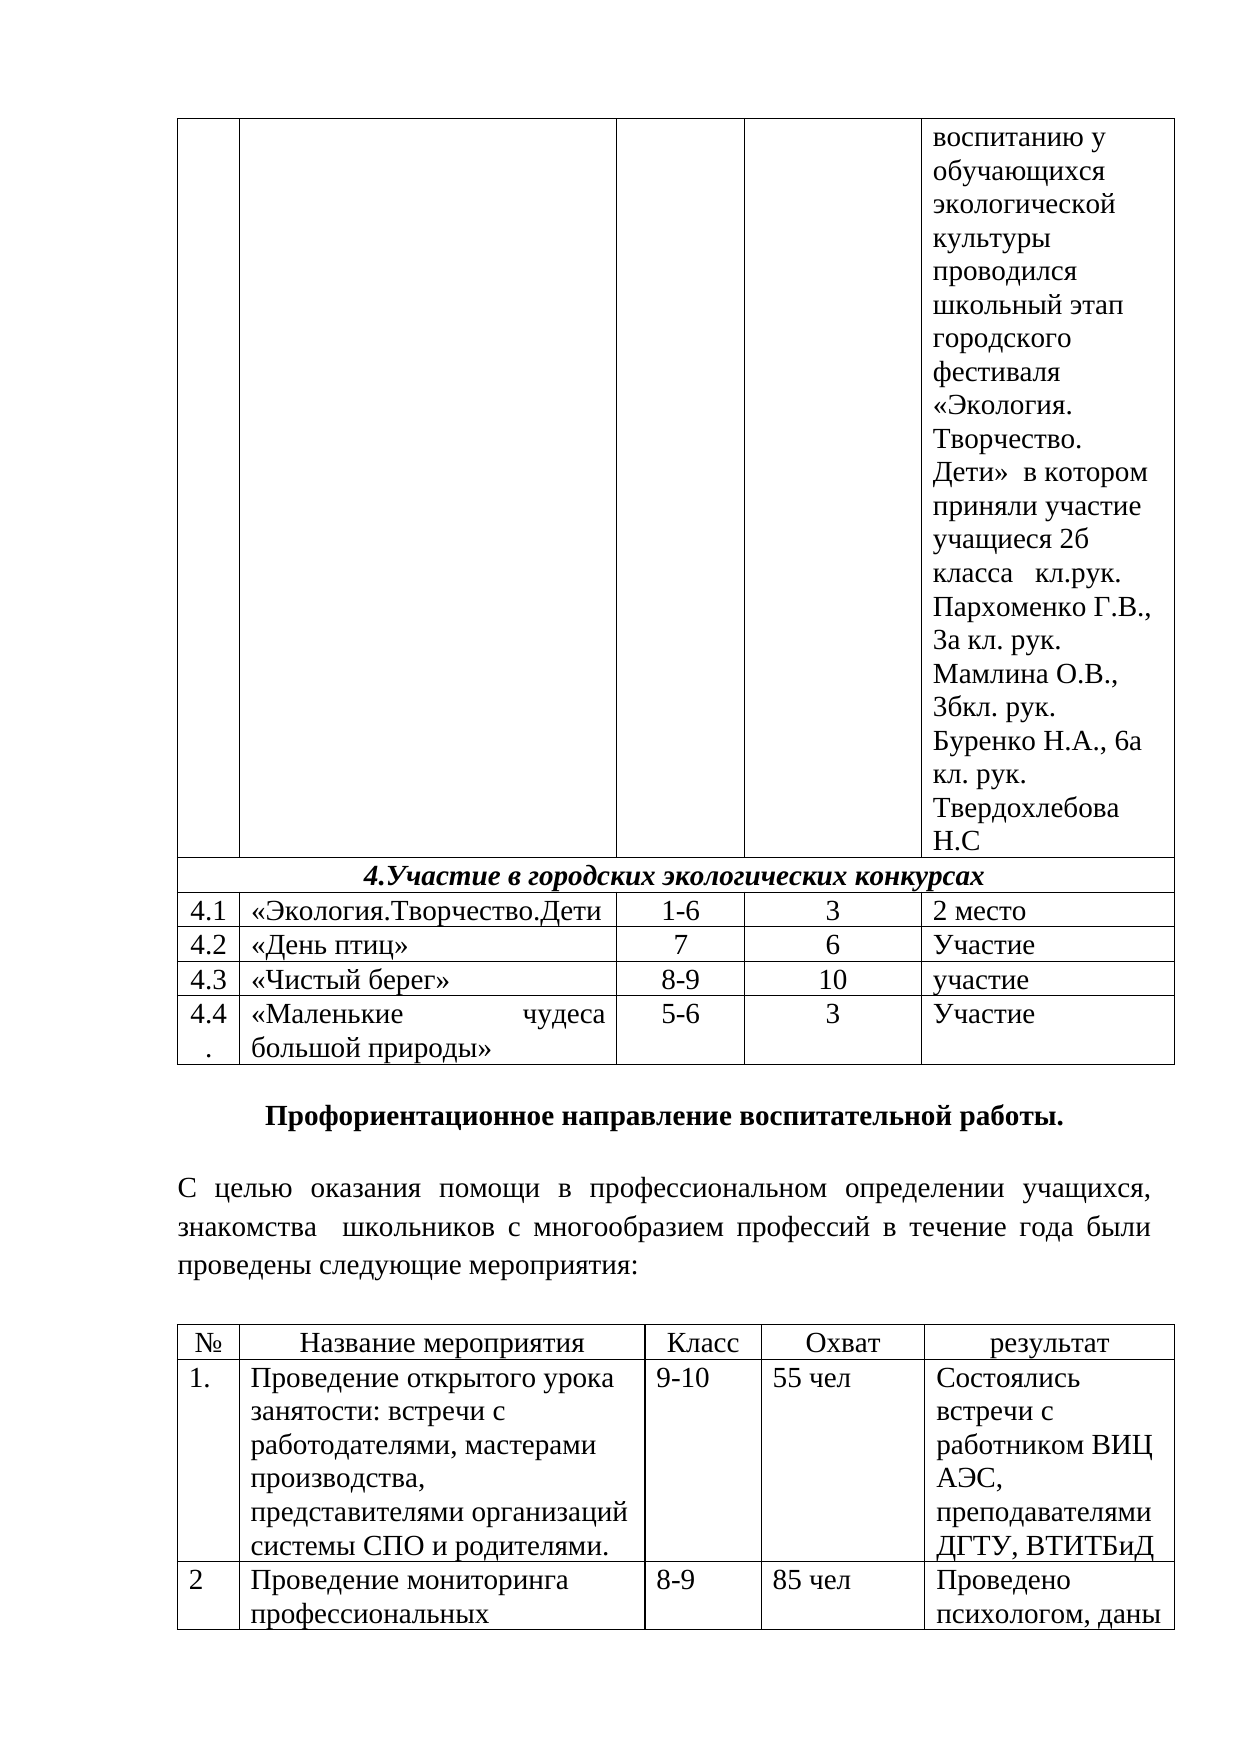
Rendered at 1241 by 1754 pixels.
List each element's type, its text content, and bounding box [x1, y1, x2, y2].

table_cell Проведено психологом, даны [925, 1562, 1174, 1629]
table_cell 4.Участие в городских экологических конкурсах [178, 858, 1174, 892]
table_header № [178, 1325, 239, 1359]
table_cell [178, 119, 239, 857]
table_cell «День птиц» [240, 927, 616, 961]
table_cell Проведение мониторинга профессиональных [240, 1562, 644, 1629]
text С целью оказания помощи в профессиональном определении учащихся, знакомства школьников с многообразием профессий в течение года были проведены следующие мероприятия: [177, 1170, 1152, 1281]
table_cell 2 [178, 1562, 239, 1629]
table_cell 9-10 [646, 1360, 761, 1561]
table_cell участие [922, 962, 1174, 995]
table_cell 3 [745, 996, 921, 1063]
table_cell 4.4. [178, 996, 239, 1063]
table_cell Состоялись встречи с работником ВИЦ АЭС, преподавателями ДГТУ, ВТИТБиД [925, 1360, 1174, 1561]
table_cell Участие [922, 996, 1174, 1063]
table_cell 55 чел [762, 1360, 924, 1561]
table_cell воспитанию у обучающихся экологической культуры проводился школьный этап городского фестиваля «Экология. Творчество. Дети» в котором приняли участие учащиеся 2б класса кл.рук. Пархоменко Г.В., 3а кл. рук. Мамлина О.В., 3бкл. рук. Буренко Н.А., 6а кл. рук. Твердохлебова Н.С [922, 119, 1174, 857]
table_header Охват [762, 1325, 924, 1359]
table_cell 85 чел [762, 1562, 924, 1629]
table_cell 3 [745, 893, 921, 926]
table_cell 6 [745, 927, 921, 961]
table_cell 1-6 [617, 893, 744, 926]
table_cell 7 [617, 927, 744, 961]
table_header результат [925, 1325, 1174, 1359]
table_cell 10 [745, 962, 921, 995]
table_cell 4.3 [178, 962, 239, 995]
table_cell 1. [178, 1360, 239, 1561]
table_cell 4.2 [178, 927, 239, 961]
table_cell [745, 119, 921, 857]
table_cell «Экология.Творчество.Дети [240, 893, 616, 926]
table_cell 4.1 [178, 893, 239, 926]
table_cell «Маленькие чудеса большой природы» [240, 996, 616, 1063]
text Профориентационное направление воспитательной работы. [177, 1098, 1152, 1132]
table_header Название мероприятия [240, 1325, 644, 1359]
table_cell Участие [922, 927, 1174, 961]
table_cell «Чистый берег» [240, 962, 616, 995]
table_cell 5-6 [617, 996, 744, 1063]
table_header Класс [646, 1325, 761, 1359]
table_cell 8-9 [617, 962, 744, 995]
table_cell 2 место [922, 893, 1174, 926]
table_cell Проведение открытого урока занятости: встречи с работодателями, мастерами производства, представителями организаций системы СПО и родителями. [240, 1360, 644, 1561]
table_cell [617, 119, 744, 857]
table_cell 8-9 [646, 1562, 761, 1629]
table_cell [240, 119, 616, 857]
